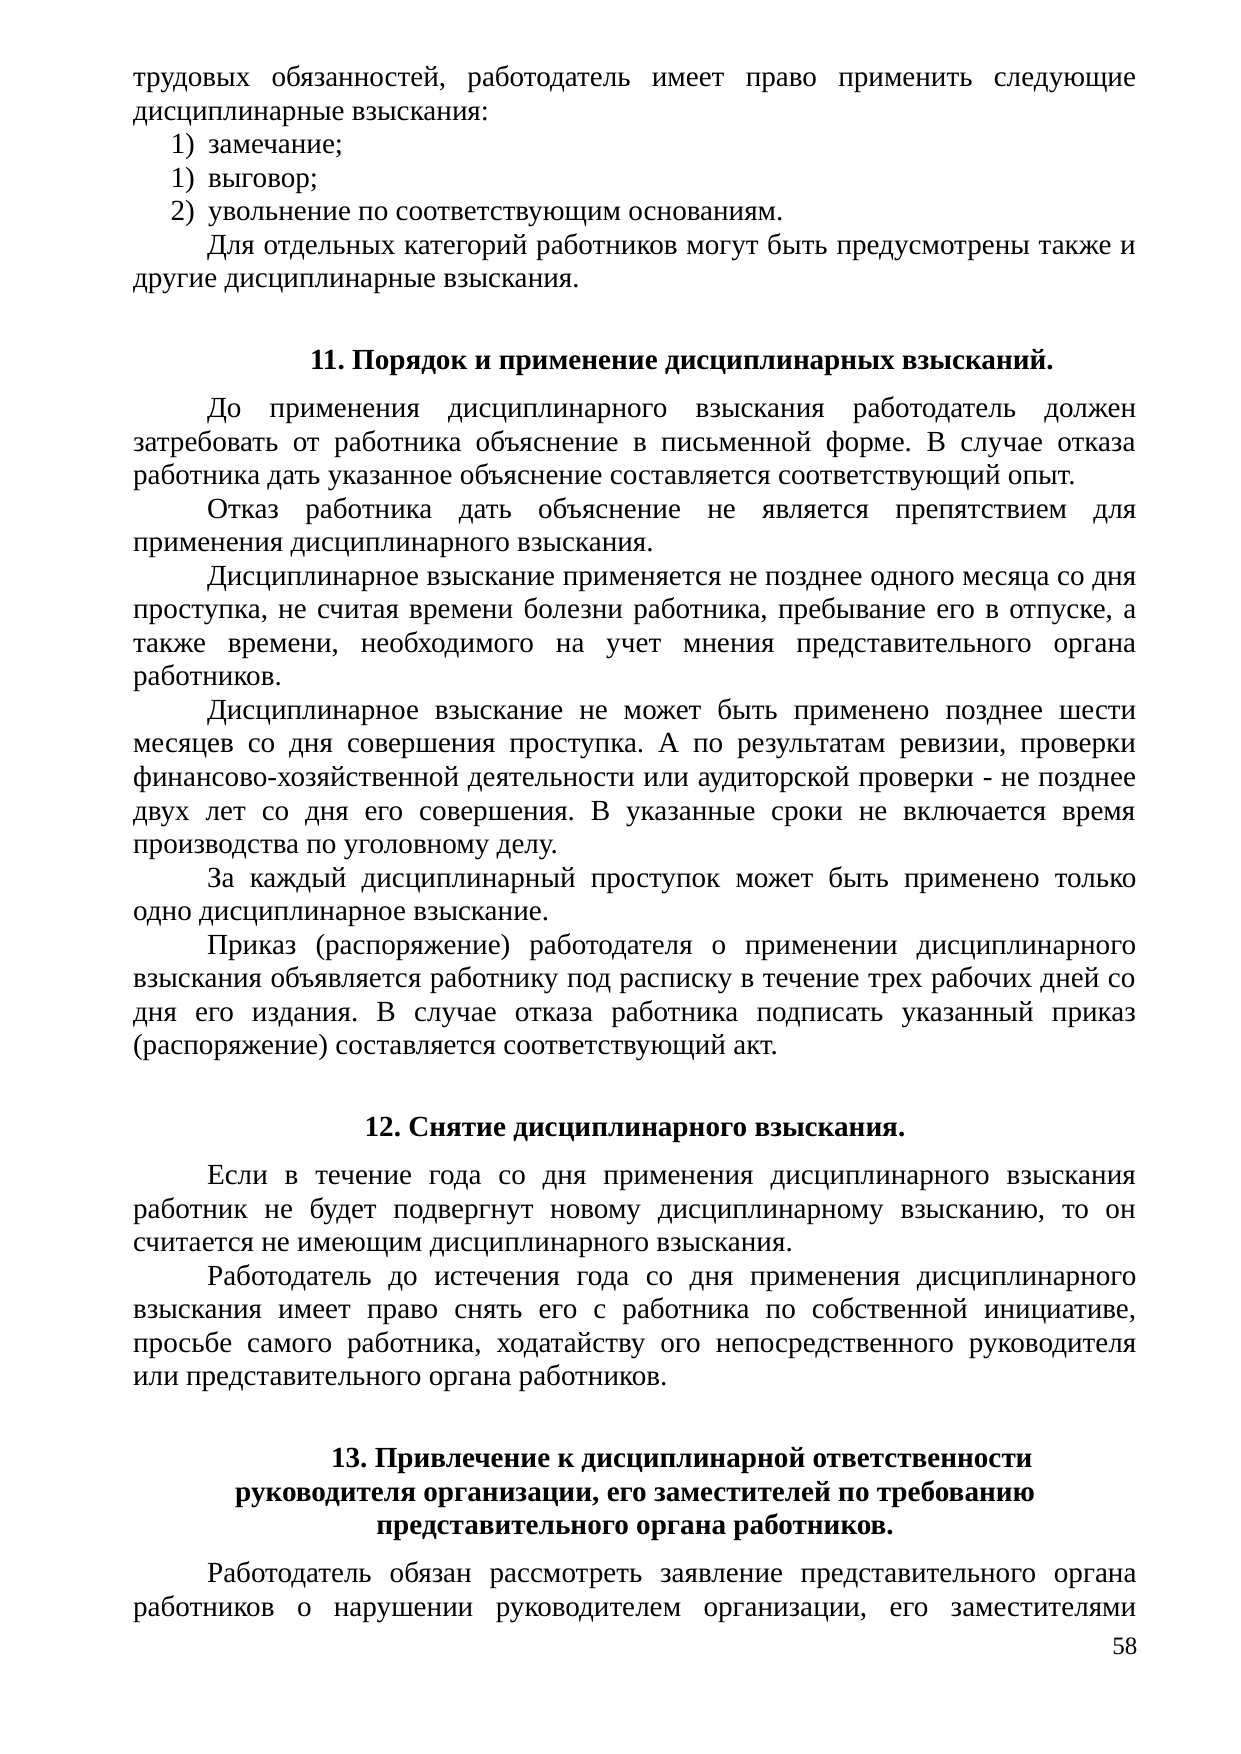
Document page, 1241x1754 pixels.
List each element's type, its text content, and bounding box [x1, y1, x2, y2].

list выговор; [170, 160, 1137, 193]
text трудовых обязанностей, работодатель имеет право применить следующие дисциплинарные взыскания: [133, 59, 1137, 126]
text Приказ (распоряжение) работодателя о применении дисциплинарного взыскания объявляется работнику под расписку в течение трех рабочих дней со дня его издания. В случае отказа работника подписать указанный приказ (распоряжение) составляется соответствующий акт. [133, 927, 1137, 1061]
text До применения дисциплинарного взыскания работодатель должен затребовать от работника объяснение в письменной форме. В случае отказа работника дать указанное объяснение составляется соответствующий опыт. [133, 390, 1137, 491]
text Работодатель до истечения года со дня применения дисциплинарного взыскания имеет право снять его с работника по собственной инициативе, просьбе самого работника, ходатайству ого непосредственного руководителя или представительного органа работников. [133, 1258, 1137, 1392]
text Для отдельных категорий работников могут быть предусмотрены также и другие дисциплинарные взыскания. [133, 227, 1137, 294]
text За каждый дисциплинарный проступок может быть применено только одно дисциплинарное взыскание. [133, 860, 1137, 927]
list увольнение по соответствующим основаниям. [170, 193, 1137, 227]
text Отказ работника дать объяснение не является препятствием для применения дисциплинарного взыскания. [133, 491, 1137, 558]
text Если в течение года со дня применения дисциплинарного взыскания работник не будет подвергнут новому дисциплинарному взысканию, то он считается не имеющим дисциплинарного взыскания. [133, 1157, 1137, 1258]
text Дисциплинарное взыскание не может быть применено позднее шести месяцев со дня совершения проступка. А по результатам ревизии, проверки финансово-хозяйственной деятельности или аудиторской проверки - не позднее двух лет со дня его совершения. В указанные сроки не включается время производства по уголовному делу. [133, 692, 1137, 860]
text 12. Снятие дисциплинарного взыскания. [133, 1109, 1137, 1143]
list замечание; [170, 126, 1137, 160]
text 13. Привлечение к дисциплинарной ответственности руководителя организации, его заместителей по требованию представительного органа работников. [133, 1440, 1137, 1541]
text Работодатель обязан рассмотреть заявление представительного органа работников о нарушении руководителем организации, его заместителями [133, 1555, 1137, 1622]
text Дисциплинарное взыскание применяется не позднее одного месяца со дня проступка, не считая времени болезни работника, пребывание его в отпуске, а также времени, необходимого на учет мнения представительного органа работников. [133, 558, 1137, 692]
text 11. Порядок и применение дисциплинарных взысканий. [133, 342, 1137, 376]
